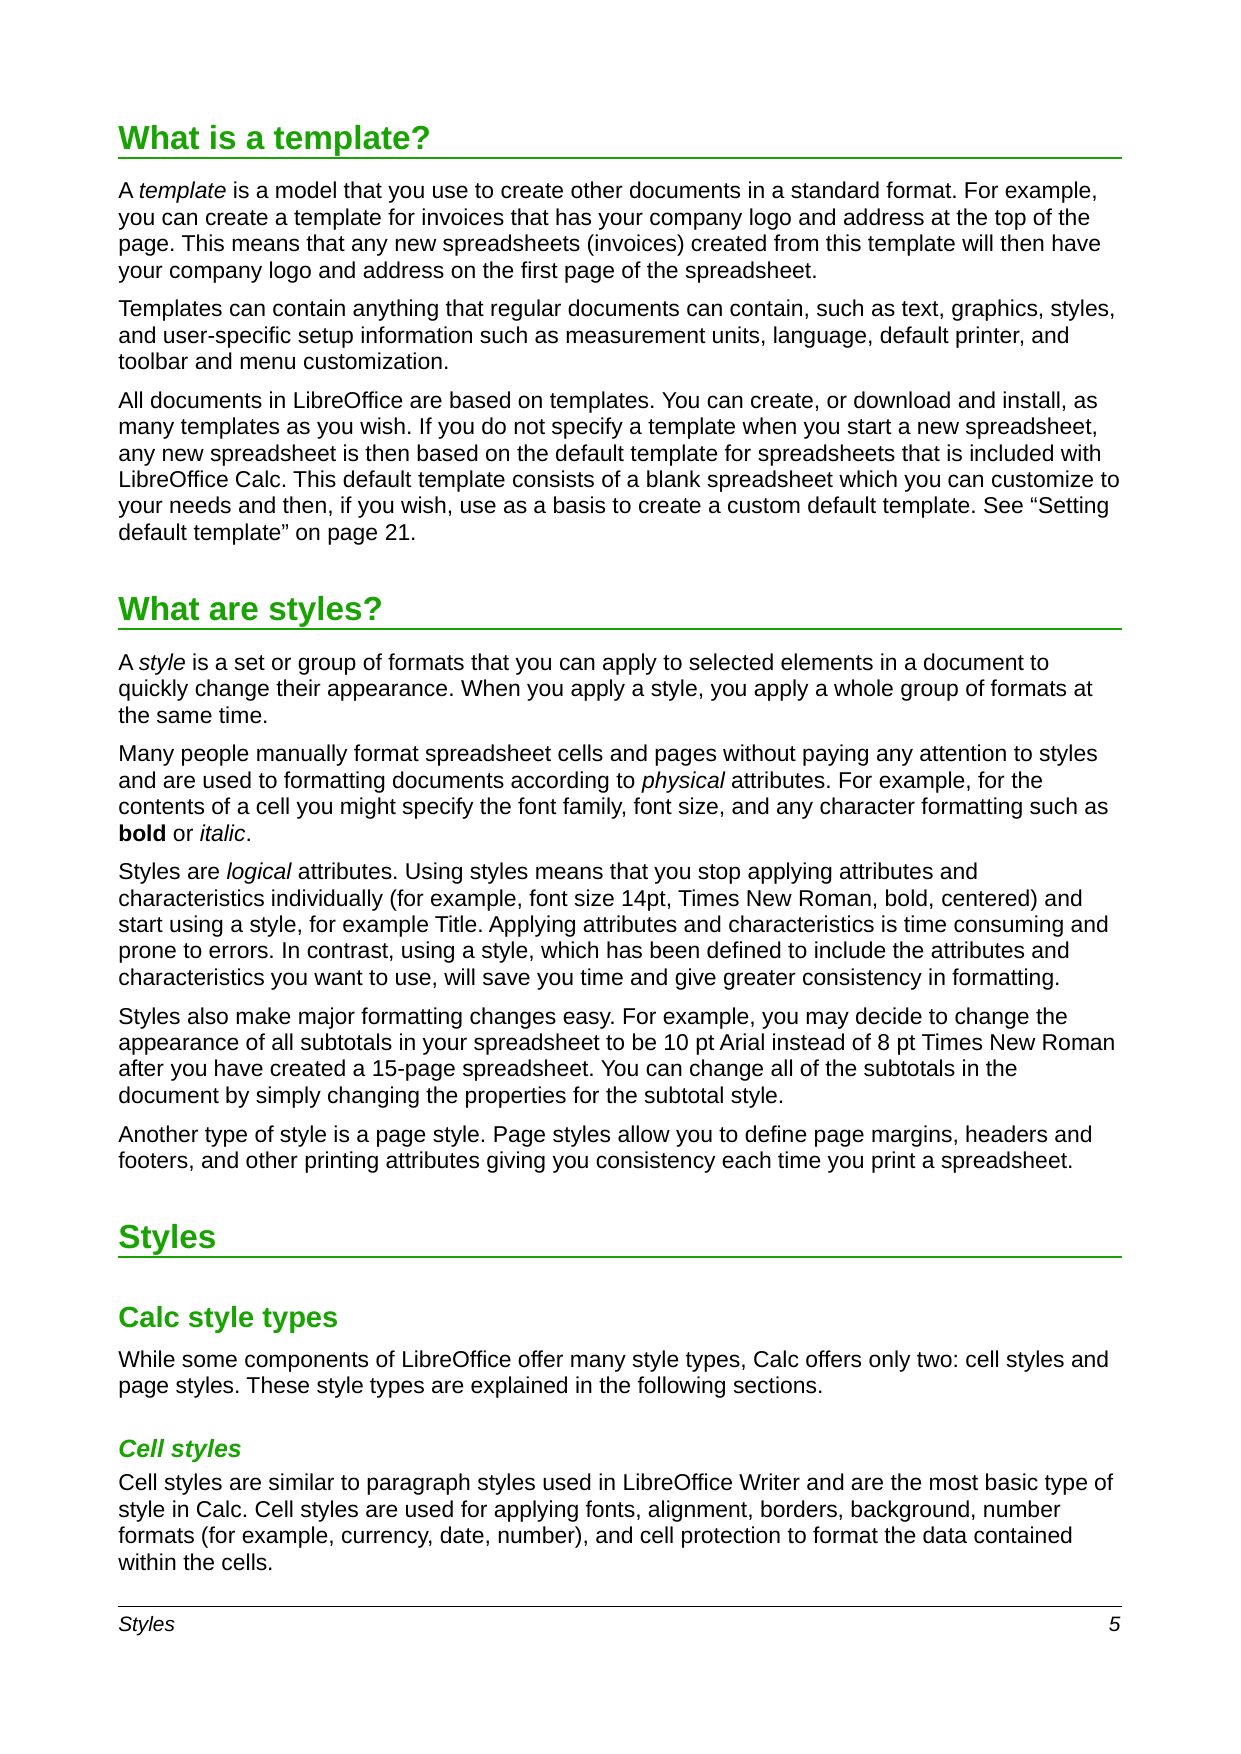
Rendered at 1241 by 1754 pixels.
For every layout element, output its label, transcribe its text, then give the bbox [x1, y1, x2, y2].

text All documents in LibreOffice are based on templates. You can create, or download and install, as many templates as you wish. If you do not specify a template when you start a new spreadsheet, any new spreadsheet is then based on the default template for spreadsheets that is included with LibreOffice Calc. This default template consists of a blank spreadsheet which you can customize to your needs and then, if you wish, use as a basis to create a custom default template. See “Setting default template” on page 21. [118, 387, 1122, 545]
subtitle Cell styles [118, 1434, 1122, 1463]
text Cell styles are similar to paragraph styles used in LibreOffice Writer and are the most basic type of style in Calc. Cell styles are used for applying fonts, alignment, borders, background, number formats (for example, currency, date, number), and cell protection to format the data contained within the cells. [118, 1469, 1122, 1575]
text A template is a model that you use to create other documents in a standard format. For example, you can create a template for invoices that has your company logo and address at the top of the page. This means that any new spreadsheets (invoices) created from this template will then have your company logo and address on the first page of the spreadsheet. [118, 177, 1122, 283]
text A style is a set or group of formats that you can apply to selected elements in a document to quickly change their appearance. When you apply a style, you apply a whole group of formats at the same time. [118, 649, 1122, 728]
text Styles are logical attributes. Using styles means that you stop applying attributes and characteristics individually (for example, font size 14pt, Times New Roman, bold, centered) and start using a style, for example Title. Applying attributes and characteristics is time consuming and prone to errors. In contrast, using a style, which has been defined to include the attributes and characteristics you want to use, will save you time and give greater consistency in formatting. [118, 858, 1122, 990]
text Many people manually format spreadsheet cells and pages without paying any attention to styles and are used to formatting documents according to physical attributes. For example, for the contents of a cell you might specify the font family, font size, and any character formatting such as bold or italic. [118, 740, 1122, 846]
subtitle What is a template? [118, 118, 1122, 157]
text Another type of style is a page style. Page styles allow you to define page margins, headers and footers, and other printing attributes giving you consistency each time you print a spreadsheet. [118, 1121, 1122, 1173]
text Styles also make major formatting changes easy. For example, you may decide to change the appearance of all subtotals in your spreadsheet to be 10 pt Arial instead of 8 pt Times New Roman after you have created a 15-page spreadsheet. You can change all of the subtotals in the document by simply changing the properties for the subtotal style. [118, 1003, 1122, 1108]
subtitle What are styles? [118, 589, 1122, 628]
subtitle Calc style types [118, 1300, 1122, 1333]
subtitle Styles [118, 1218, 1122, 1256]
text Templates can contain anything that regular documents can contain, such as text, graphics, styles, and user-specific setup information such as measurement units, language, default printer, and toolbar and menu customization. [118, 295, 1122, 374]
text While some components of LibreOffice offer many style types, Calc offers only two: cell styles and page styles. These style types are explained in the following sections. [118, 1346, 1122, 1399]
